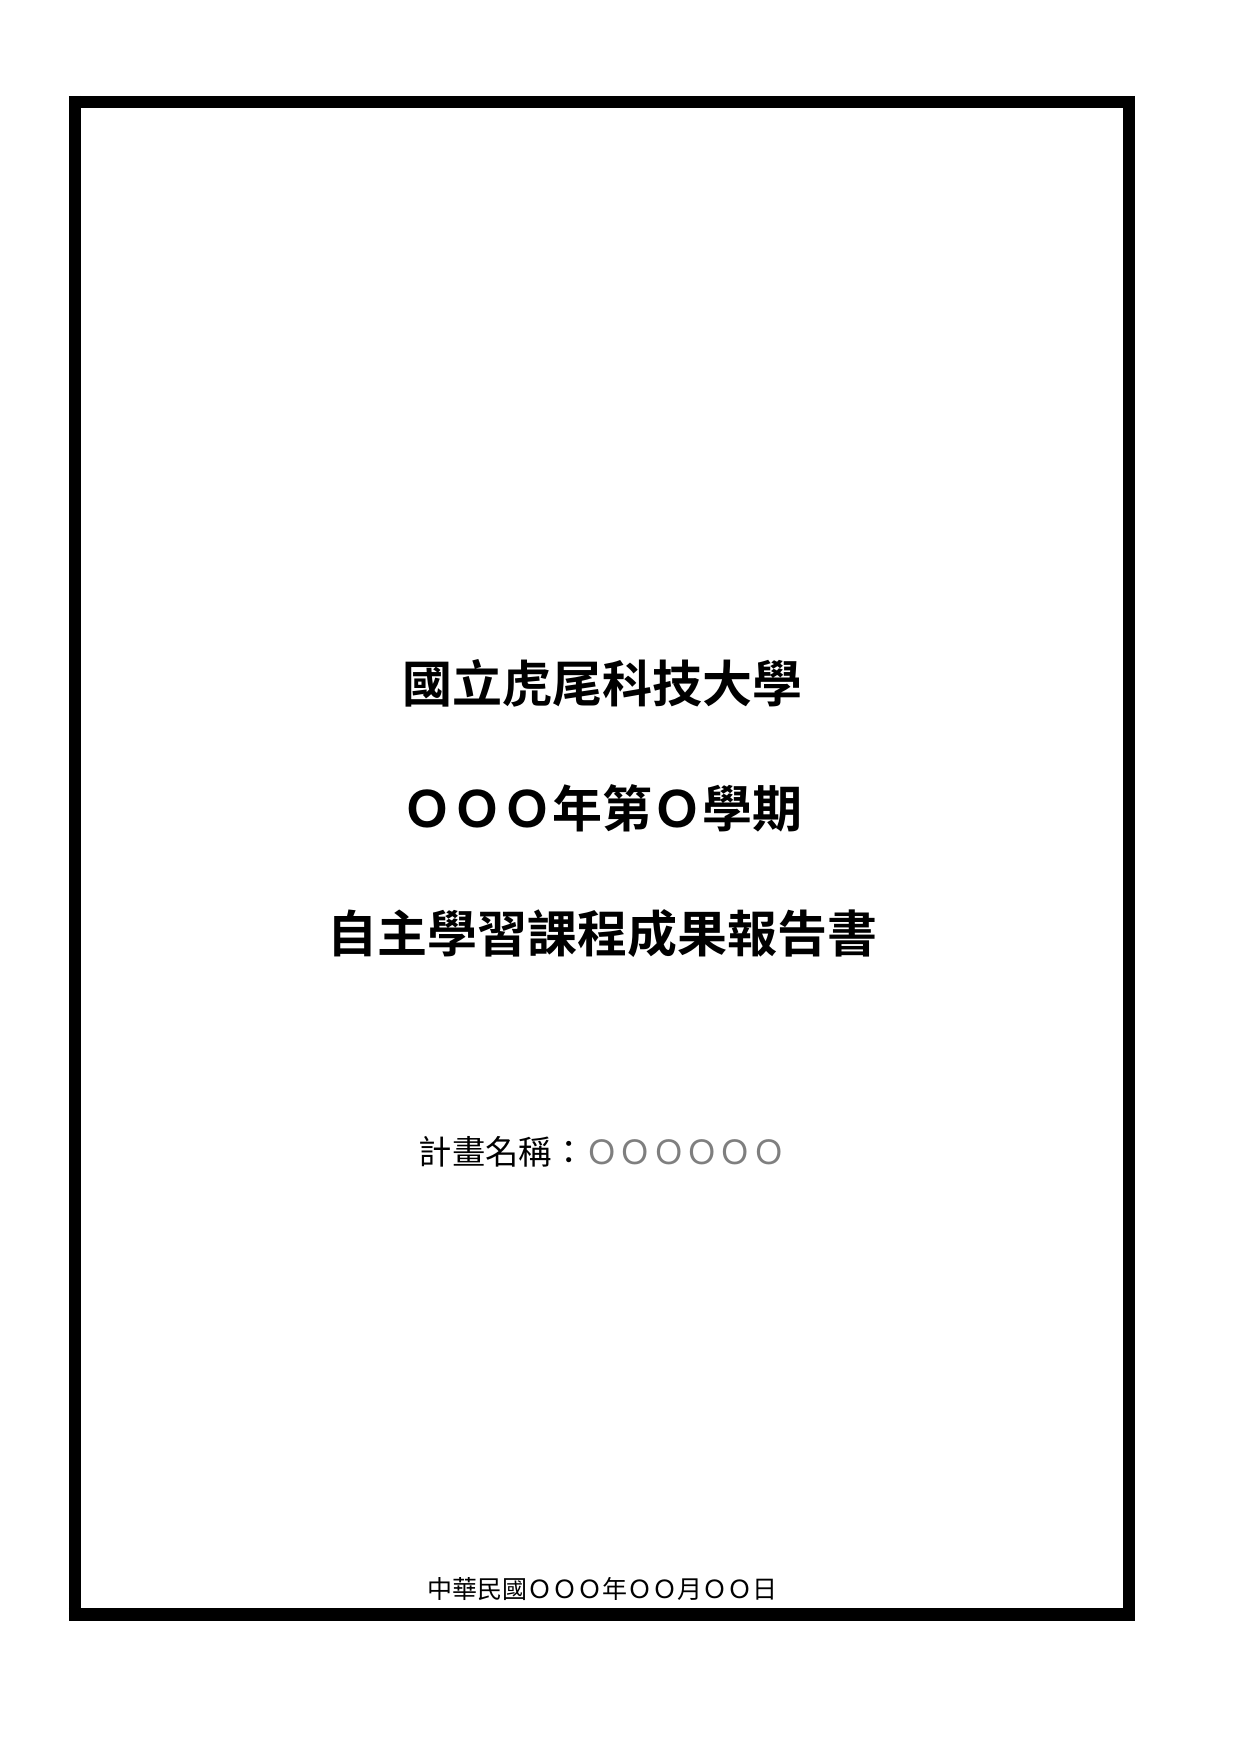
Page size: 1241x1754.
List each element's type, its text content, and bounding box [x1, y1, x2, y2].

table_header 國立虎尾科技大學 ＯＯＯ年第Ｏ學期 自主學習課程成果報告書 計畫名稱：ＯＯＯＯＯＯ 中華民國ＯＯＯ年ＯＯ月ＯＯ日 [81, 108, 1123, 1608]
